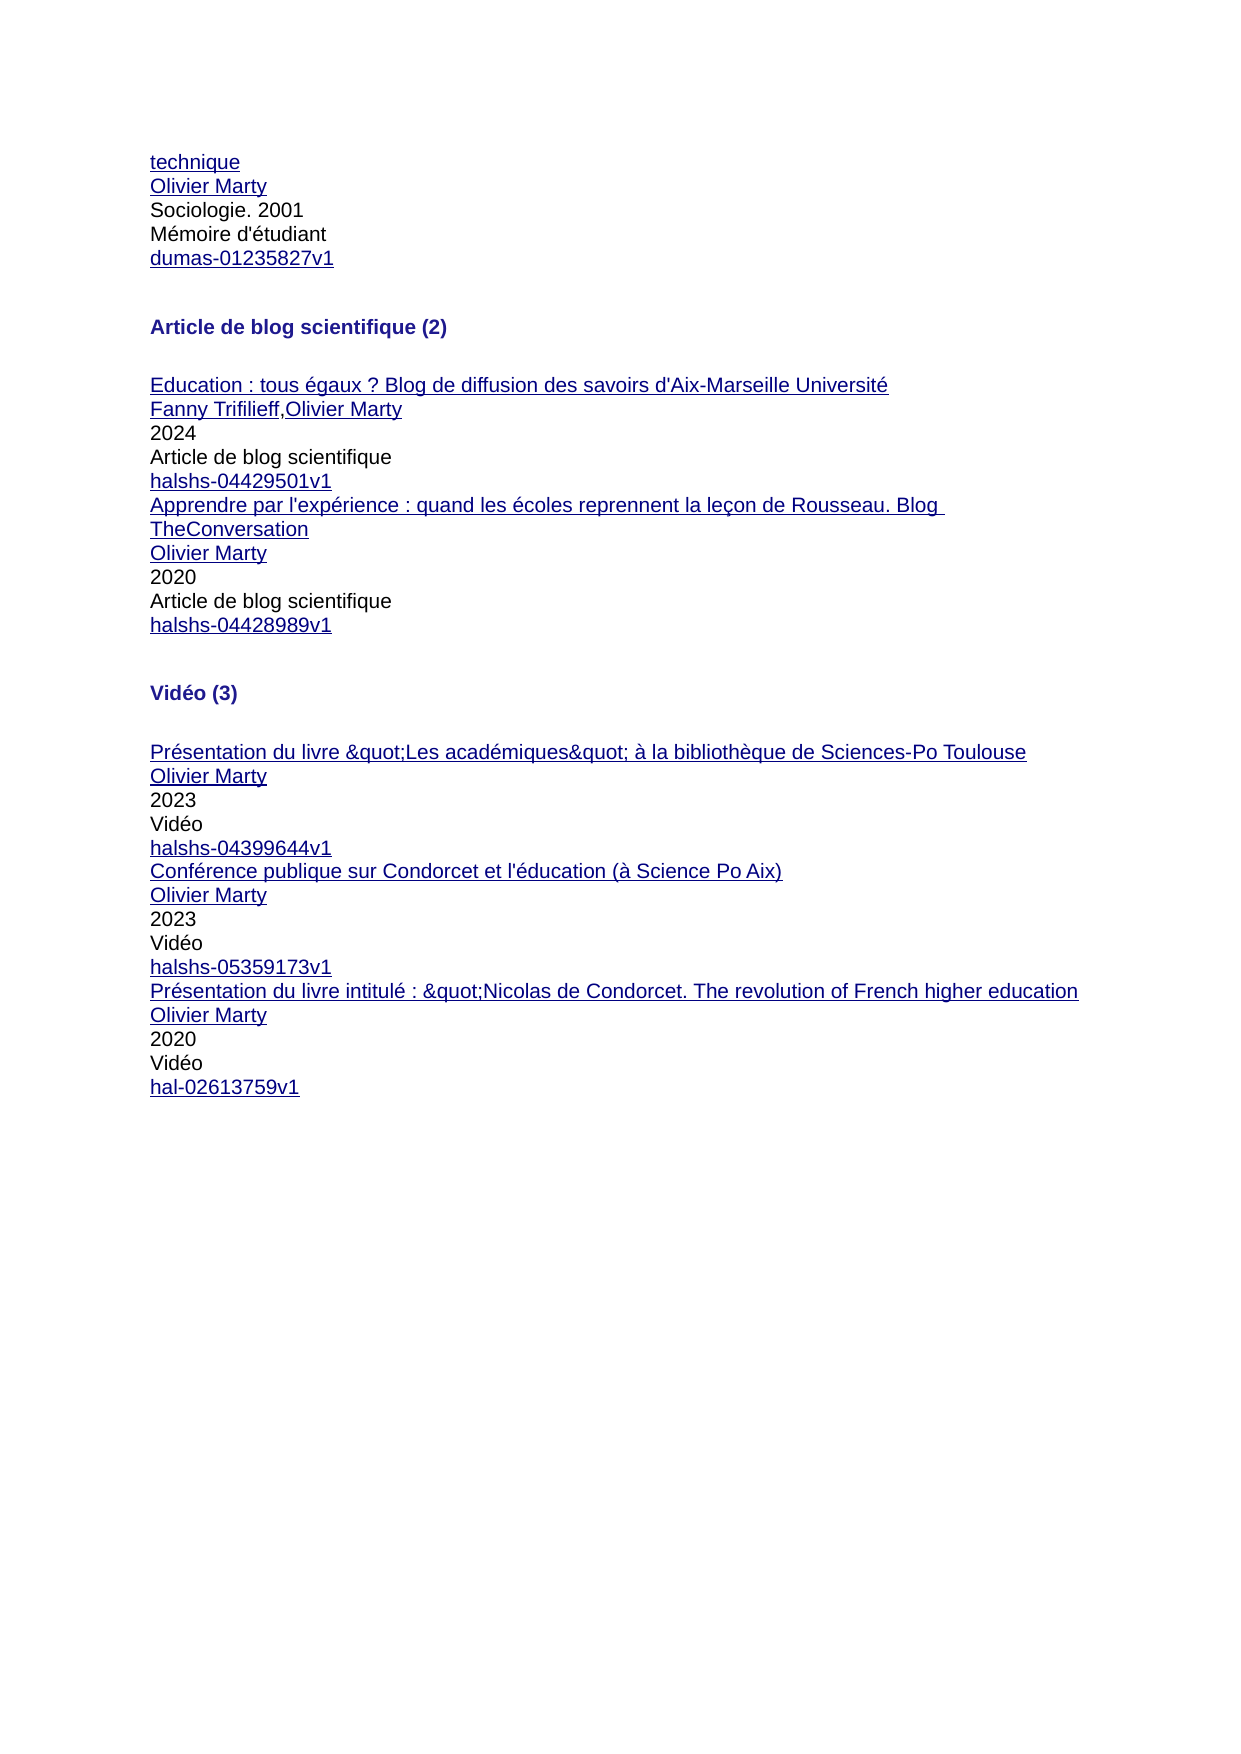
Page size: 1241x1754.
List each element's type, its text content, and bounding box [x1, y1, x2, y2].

table_header Présentation du livre &quot;Les académiques&quot; à la bibliothèque de Sciences-Po Toulouse Olivier Marty 2023 Vidéo halshs-04399644v1 [150, 740, 1090, 859]
subtitle Article de blog scientifique (2) [150, 314, 1090, 338]
table_header Education : tous égaux ? Blog de diffusion des savoirs d'Aix-Marseille Université Fanny Trifilieff,Olivier Marty 2024 Article de blog scientifique halshs-04429501v1 [150, 373, 1090, 493]
table_cell Présentation du livre intitulé : &quot;Nicolas de Condorcet. The revolution of French higher education Olivier Marty 2020 Vidéo hal-02613759v1 [150, 979, 1090, 1099]
table_header technique Olivier Marty Sociologie. 2001 Mémoire d'étudiant dumas-01235827v1 [150, 150, 1090, 270]
subtitle Vidéo (3) [150, 681, 1090, 705]
table_cell Apprendre par l'expérience : quand les écoles reprennent la leçon de Rousseau. Blog TheConversation Olivier Marty 2020 Article de blog scientifique halshs-04428989v1 [150, 493, 1090, 636]
table_cell Conférence publique sur Condorcet et l'éducation (à Science Po Aix) Olivier Marty 2023 Vidéo halshs-05359173v1 [150, 859, 1090, 979]
